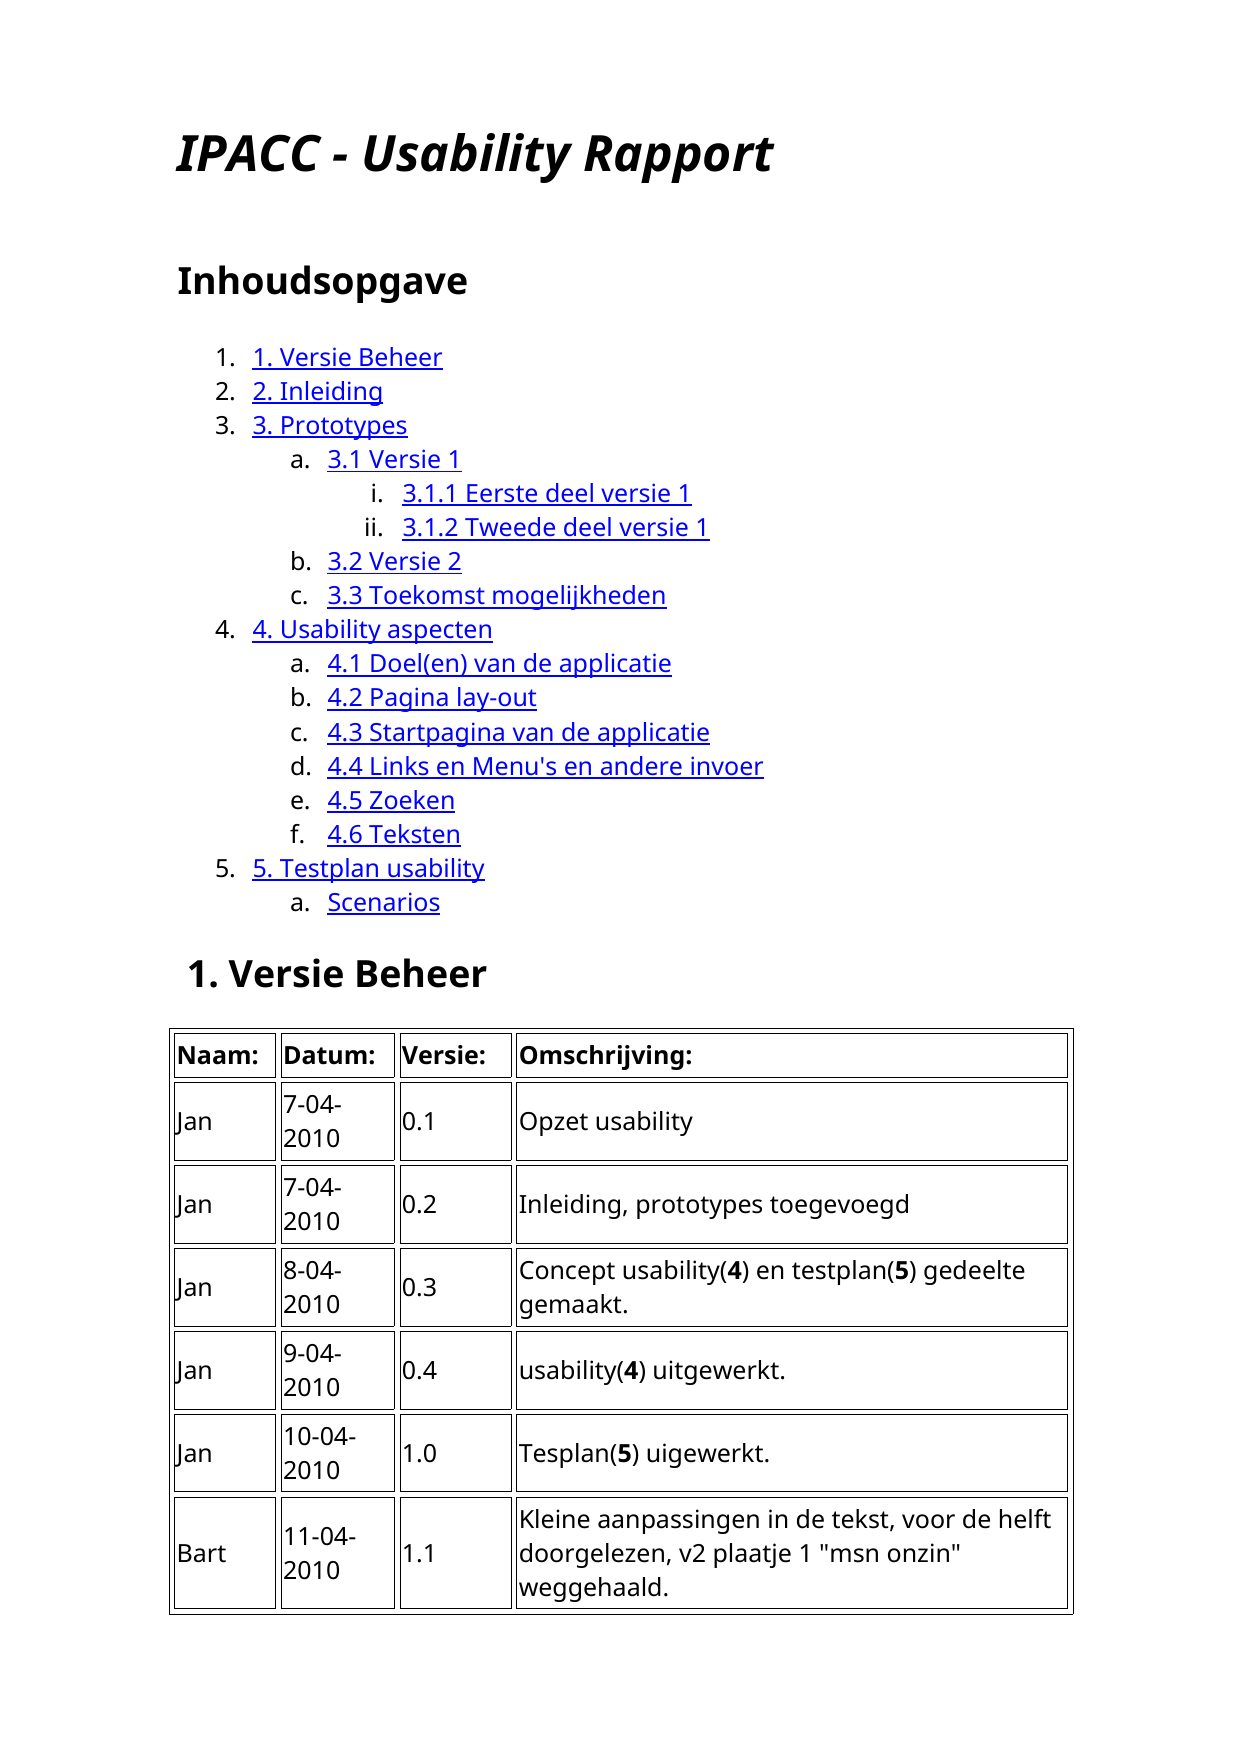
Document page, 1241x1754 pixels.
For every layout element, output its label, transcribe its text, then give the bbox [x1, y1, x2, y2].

subtitle 1. Versie Beheer [497, 948, 1142, 999]
list 4.1 Doel(en) van de applicatie [678, 646, 1152, 680]
table_cell 7-04-2010 [278, 1160, 397, 1243]
table_cell Bart [172, 1491, 278, 1608]
table_cell Tesplan(5) uigewerkt. [514, 1409, 1070, 1491]
table_cell Concept usability(4) en testplan(5) gedeelte gemaakt. [514, 1243, 1070, 1326]
list 3.3 Toekomst mogelijkheden [290, 578, 327, 612]
list 4.6 Teksten [467, 816, 1152, 850]
table_cell 1.1 [397, 1491, 514, 1608]
list 4.4 Links en Menu's en andere invoer [770, 748, 1152, 782]
table_cell 1.0 [397, 1409, 514, 1491]
table_cell Kleine aanpassingen in de tekst, voor de helft doorgelezen, v2 plaatje 1 "msn onzin" weggehaald. [514, 1491, 1070, 1608]
table_cell Inleiding, prototypes toegevoegd [514, 1160, 1070, 1243]
table_cell 11-04-2010 [278, 1491, 397, 1608]
table_cell Jan [172, 1243, 278, 1326]
list 4.4 Links en Menu's en andere invoer [290, 748, 327, 782]
text IPACC - Usability Rapport Inhoudsopgave [177, 118, 1152, 339]
table_header Omschrijving: [514, 1029, 1070, 1077]
list 5. Testplan usability [491, 850, 1152, 884]
table_cell 10-04-2010 [278, 1409, 397, 1491]
table_cell 8-04-2010 [278, 1243, 397, 1326]
table_cell 0.3 [397, 1243, 514, 1326]
list 4. Usability aspecten [215, 612, 252, 646]
list 3.1 Versie 1 [290, 442, 327, 476]
list 2. Inleiding [215, 373, 1152, 408]
list 4.2 Pagina lay-out [543, 680, 1152, 714]
table_cell 7-04-2010 [278, 1077, 397, 1160]
table_header Datum: [278, 1029, 397, 1077]
list 3.1.2 Tweede deel versie 1 [177, 510, 402, 544]
table_cell 0.4 [397, 1326, 514, 1408]
list 4.1 Doel(en) van de applicatie [290, 646, 327, 680]
list 3.1.1 Eerste deel versie 1 [698, 476, 1152, 510]
list 4.2 Pagina lay-out [290, 680, 327, 714]
table_cell usability(4) uitgewerkt. [514, 1326, 1070, 1408]
list 3.2 Versie 2 [290, 544, 327, 578]
table_cell Opzet usability [514, 1077, 1070, 1160]
table_cell 0.2 [397, 1160, 514, 1243]
table_cell Jan [172, 1077, 278, 1160]
list 4.3 Startpagina van de applicatie [717, 714, 1152, 748]
list 3.1 Versie 1 [468, 442, 1152, 476]
list 1. Versie Beheer [215, 339, 1152, 373]
table_cell Jan [172, 1160, 278, 1243]
table_cell Jan [172, 1326, 278, 1408]
list 3.1.1 Eerste deel versie 1 [177, 476, 402, 510]
table_header Versie: [397, 1029, 514, 1077]
list 4.3 Startpagina van de applicatie [290, 714, 327, 748]
table_header Naam: [172, 1029, 278, 1077]
list 4.5 Zoeken [462, 782, 1152, 816]
list 4. Usability aspecten [499, 612, 1152, 646]
table_cell 0.1 [397, 1077, 514, 1160]
table_cell 9-04-2010 [278, 1326, 397, 1408]
list 4.6 Teksten [290, 816, 327, 850]
list 3. Prototypes [215, 408, 252, 442]
list 4.5 Zoeken [290, 782, 327, 816]
list 3.2 Versie 2 [468, 544, 1152, 578]
list 3.1.2 Tweede deel versie 1 [716, 510, 1152, 544]
table_cell Jan [172, 1409, 278, 1491]
list 3. Prototypes [414, 408, 1152, 442]
list Scenarios [290, 884, 1152, 918]
list 5. Testplan usability [215, 850, 252, 884]
list 3.3 Toekomst mogelijkheden [673, 578, 1152, 612]
